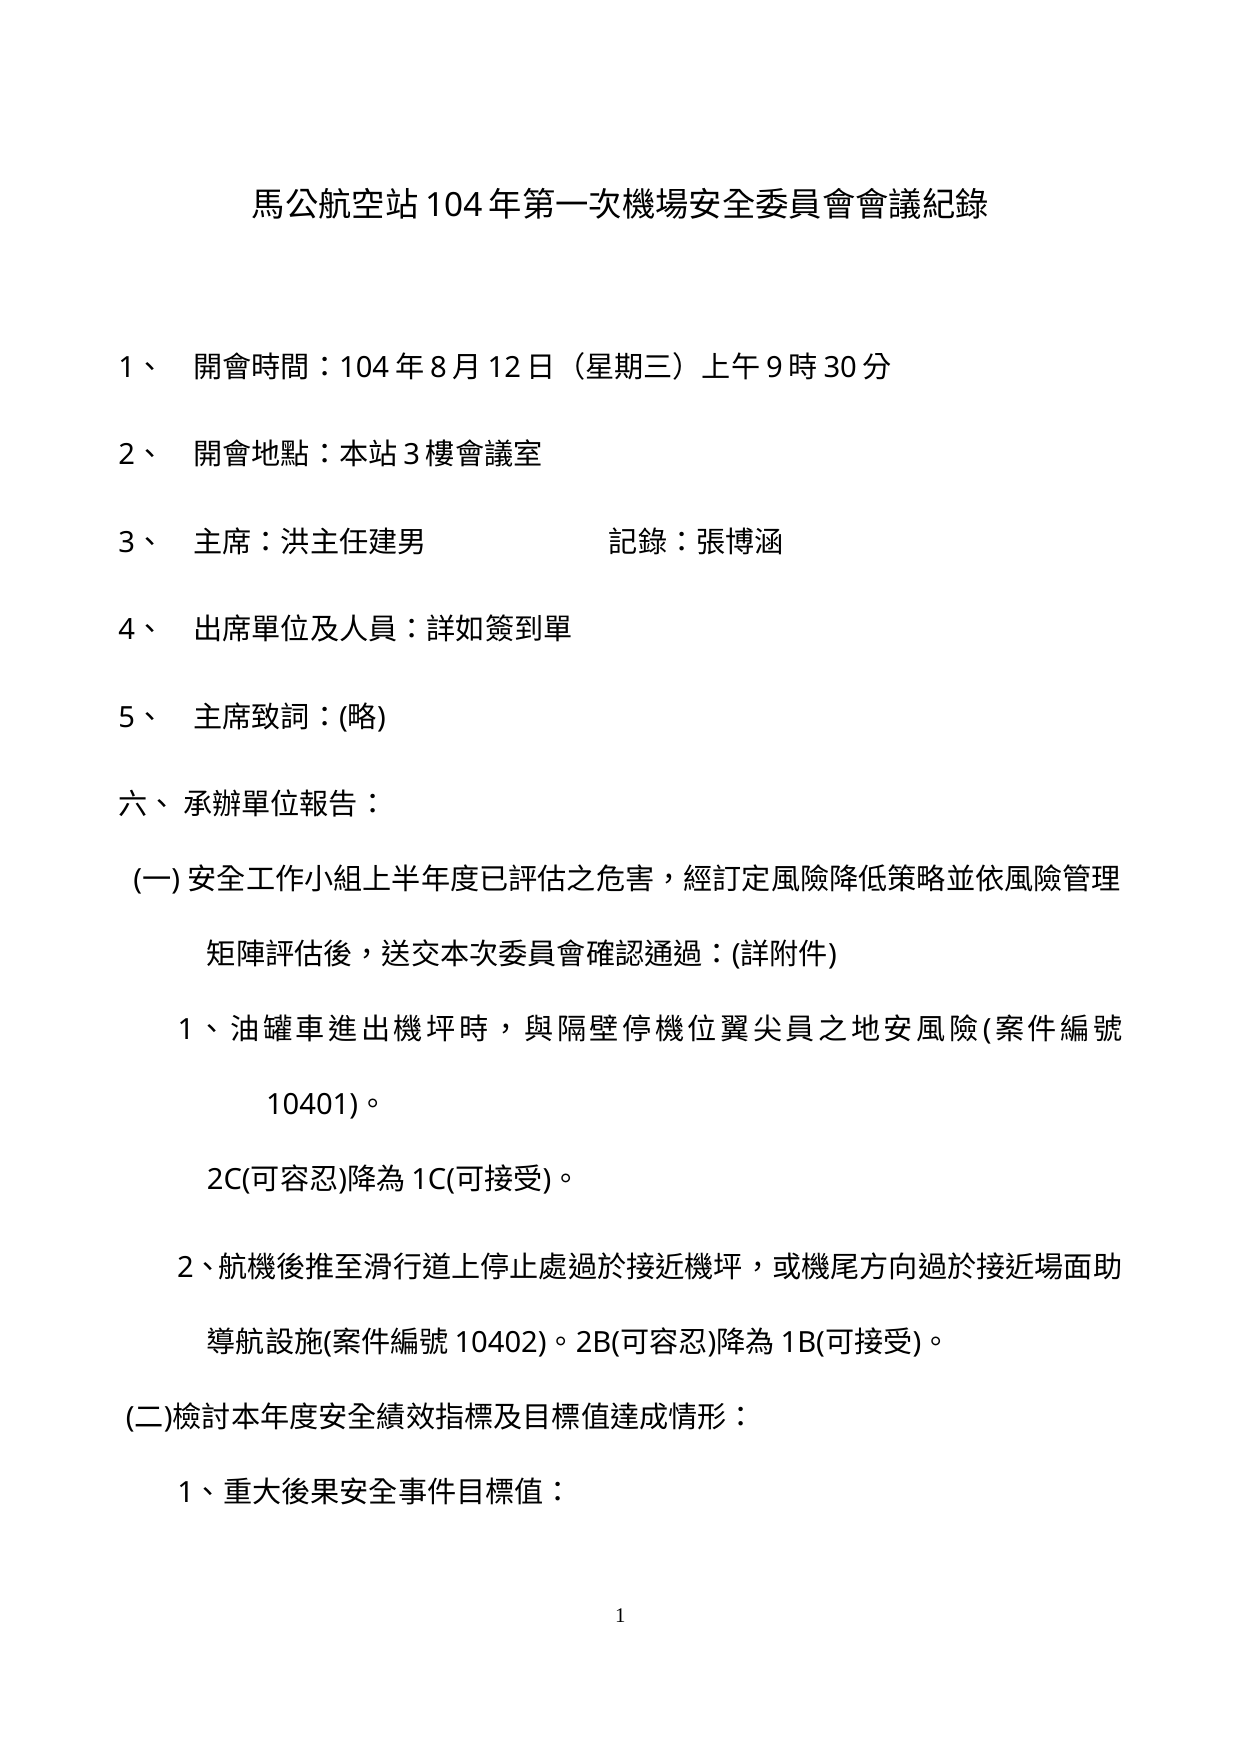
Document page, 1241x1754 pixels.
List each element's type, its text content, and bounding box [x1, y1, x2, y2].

text 六、 承辦單位報告： [118, 764, 1122, 839]
text 馬公航空站104年第一次機場安全委員會會議紀錄 [118, 164, 1122, 239]
text (一) 安全工作小組上半年度已評估之危害，經訂定風險降低策略並依風險管理矩陣評估後，送交本次委員會確認通過：(詳附件) [133, 839, 1122, 989]
list 主席致詞：(略) [118, 677, 1122, 752]
text 2C(可容忍)降為1C(可接受)。 [207, 1139, 1122, 1214]
list 開會地點：本站3樓會議室 [118, 414, 1122, 489]
text (二)檢討本年度安全績效指標及目標值達成情形： [118, 1377, 1122, 1452]
text 2、航機後推至滑行道上停止處過於接近機坪，或機尾方向過於接近場面助導航設施(案件編號10402)。2B(可容忍)降為1B(可接受)。 [177, 1227, 1122, 1377]
text 1、重大後果安全事件目標值： [118, 1452, 1122, 1527]
text 1、油罐車進出機坪時，與隔壁停機位翼尖員之地安風險(案件編號10401)。 [177, 989, 1122, 1139]
list 主席：洪主任建男 記錄：張博涵 [118, 502, 1122, 577]
list 開會時間：104年8月12日（星期三）上午9時30分 [118, 327, 1122, 402]
list 出席單位及人員：詳如簽到單 [118, 589, 1122, 664]
